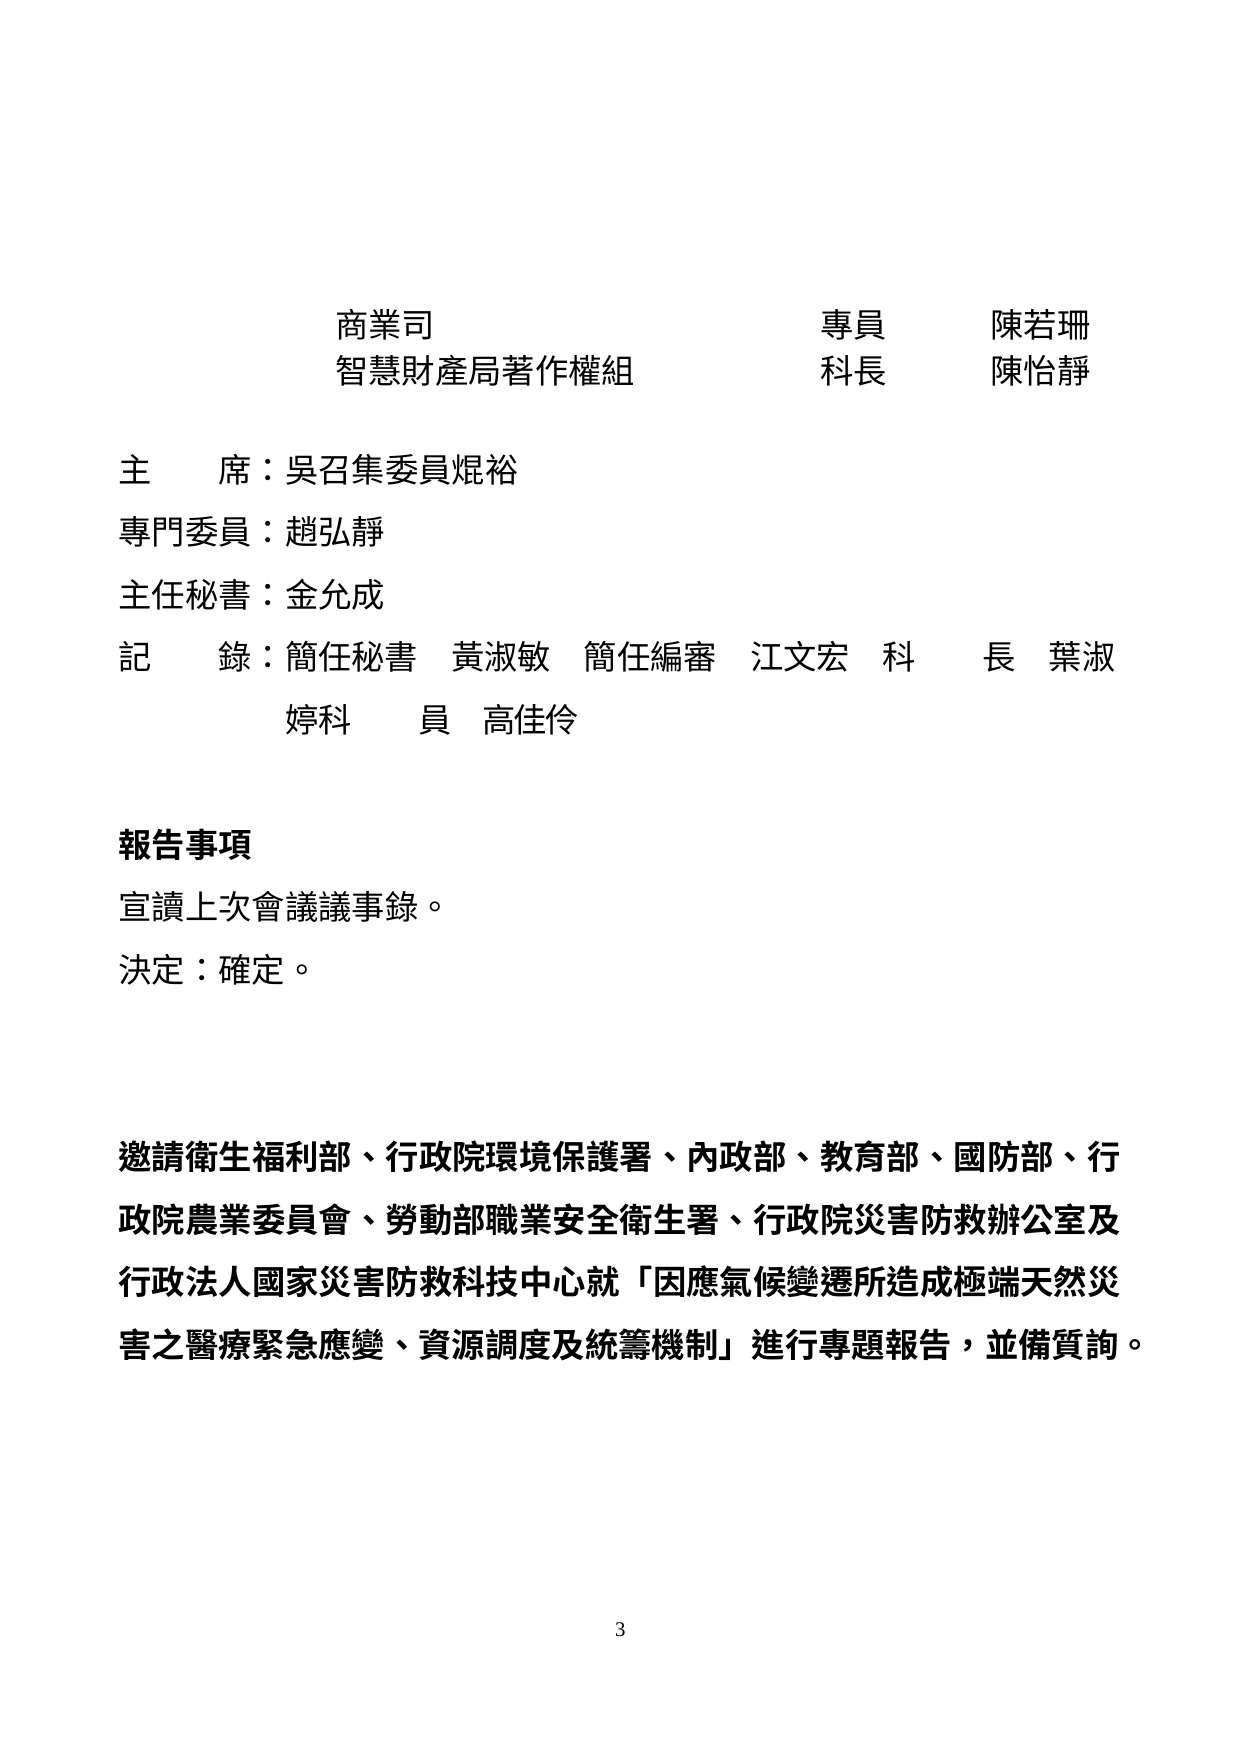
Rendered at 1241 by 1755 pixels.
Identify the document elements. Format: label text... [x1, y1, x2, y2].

table_cell 陳怡靜 [964, 347, 1122, 393]
text 專門委員：趙弘靜 [118, 488, 1122, 551]
table_cell 商業司 [296, 301, 820, 347]
table_cell [118, 347, 296, 393]
text 宣讀上次會議議事錄。 [118, 863, 1122, 926]
text 主 席：吳召集委員焜裕 [118, 426, 1122, 488]
text 決定：確定。 [118, 926, 1122, 988]
text 記 錄：簡任秘書 黃淑敏 簡任編審 江文宏 科 長 葉淑婷科 員 高佳伶 [118, 613, 1122, 738]
table_cell 專員 [820, 301, 964, 347]
text 主任秘書：金允成 [118, 551, 1122, 613]
text 邀請衛生福利部、行政院環境保護署、內政部、教育部、國防部、行政院農業委員會、勞動部職業安全衛生署、行政院災害防救辦公室及行政法人國家災害防救科技中心就「因應氣候變遷所造成極端天然災害之醫療緊急應變、資源調度及統籌機制」進行專題報告，並備質詢。 [118, 1113, 1122, 1363]
table_cell 科長 [820, 347, 964, 393]
table_cell [118, 301, 296, 347]
text 報告事項 [118, 801, 1122, 863]
table_cell 陳若珊 [964, 301, 1122, 347]
table_cell 智慧財產局著作權組 [296, 347, 820, 393]
